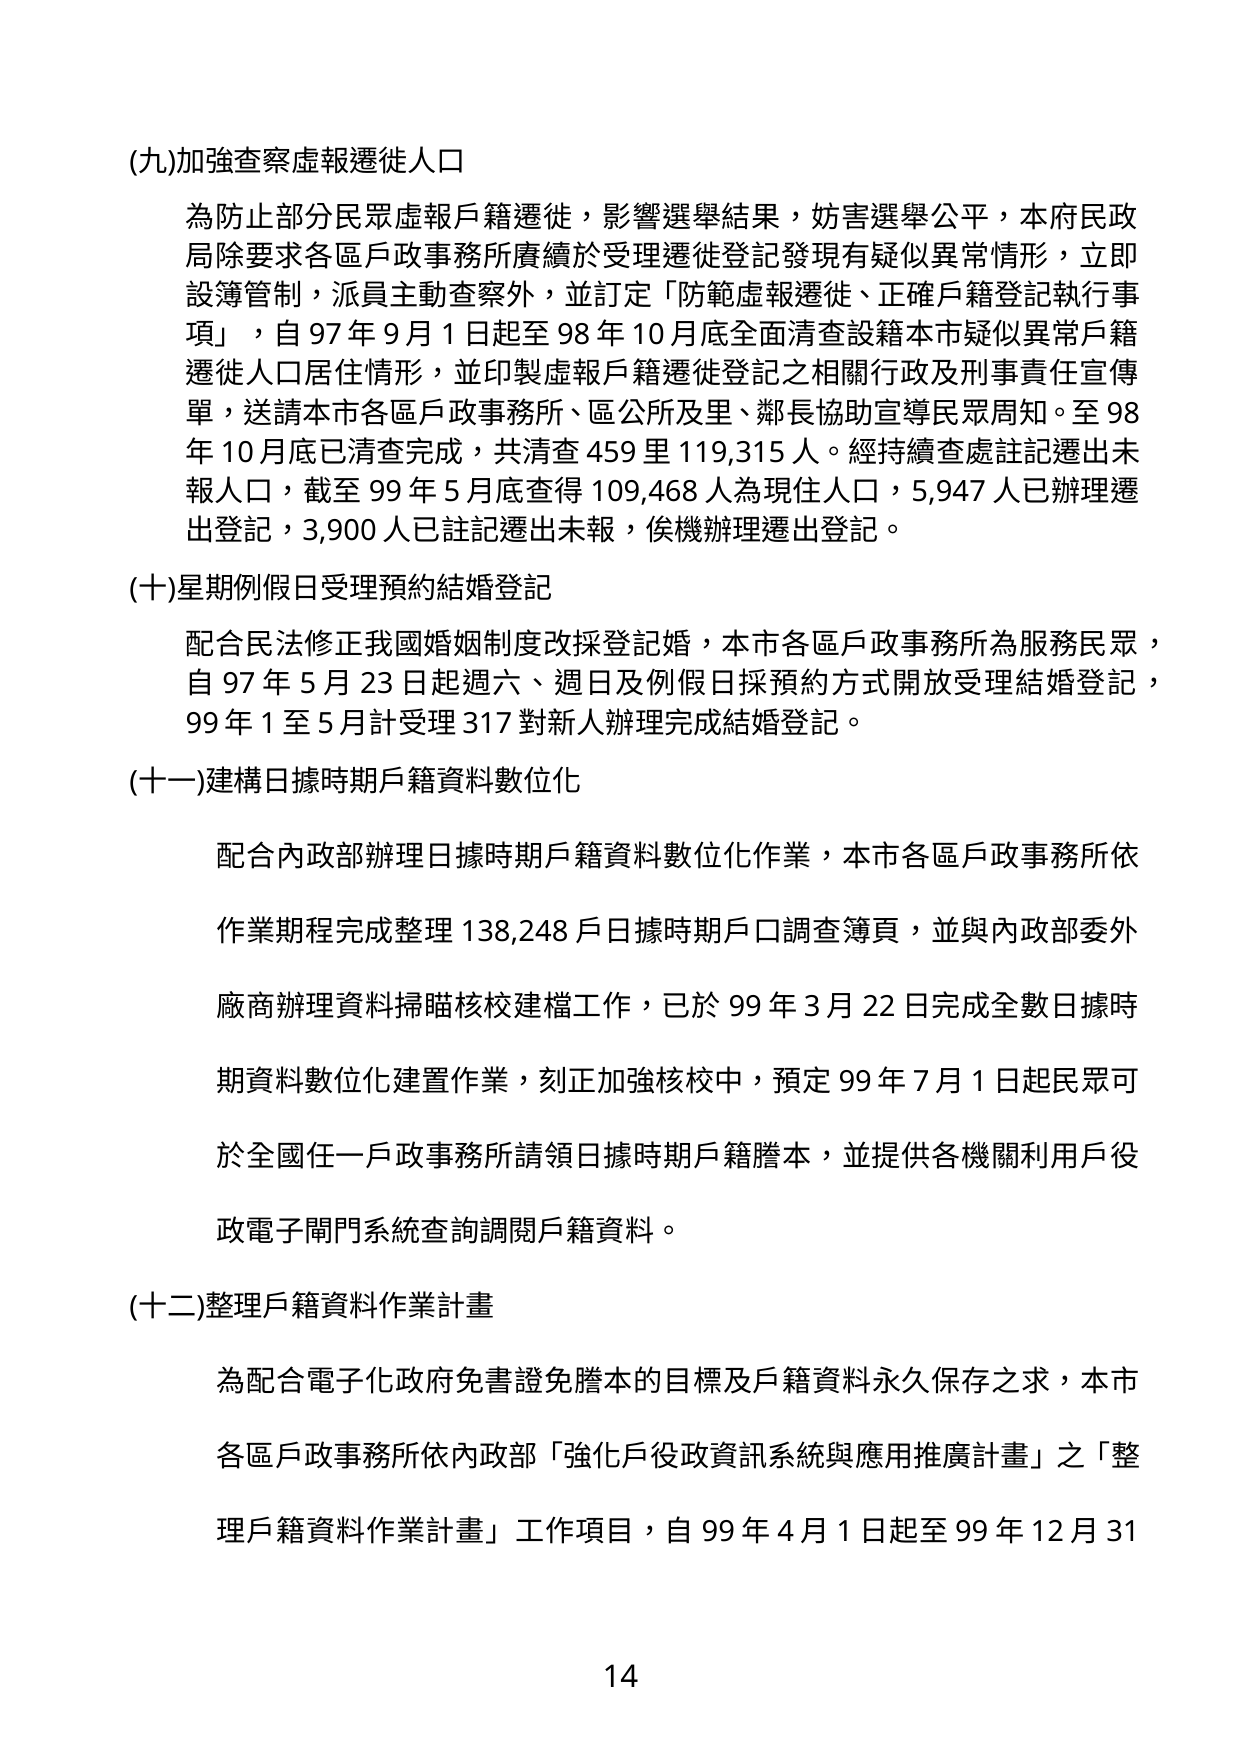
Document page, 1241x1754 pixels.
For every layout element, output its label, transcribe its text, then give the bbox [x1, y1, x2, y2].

text (十一)建構日據時期戶籍資料數位化 [100, 741, 1140, 816]
text (九)加強查察虛報遷徙人口 [100, 121, 1140, 196]
text (十)星期例假日受理預約結婚登記 [100, 548, 1140, 623]
text 為配合電子化政府免書證免謄本的目標及戶籍資料永久保存之求，本市各區戶政事務所依內政部「強化戶役政資訊系統與應用推廣計畫」之「整理戶籍資料作業計畫」工作項目，自99年4月1日起至99年12月31 [216, 1341, 1140, 1566]
text 為防止部分民眾虛報戶籍遷徙，影響選舉結果，妨害選舉公平，本府民政局除要求各區戶政事務所賡續於受理遷徙登記發現有疑似異常情形，立即設簿管制，派員主動查察外，並訂定「防範虛報遷徙、正確戶籍登記執行事項」，自97年9月1日起至98年10月底全面清查設籍本市疑似異常戶籍遷徙人口居住情形，並印製虛報戶籍遷徙登記之相關行政及刑事責任宣傳單，送請本市各區戶政事務所、區公所及里、鄰長協助宣導民眾周知。至98年10月底已清查完成，共清查459里119,315人。經持續查處註記遷出未報人口，截至99年5月底查得109,468人為現住人口，5,947人已辦理遷出登記，3,900人已註記遷出未報，俟機辦理遷出登記。 [185, 196, 1140, 548]
text 配合內政部辦理日據時期戶籍資料數位化作業，本市各區戶政事務所依作業期程完成整理138,248戶日據時期戶口調查簿頁，並與內政部委外廠商辦理資料掃瞄核校建檔工作，已於99年3月22日完成全數日據時期資料數位化建置作業，刻正加強核校中，預定99年7月1日起民眾可於全國任一戶政事務所請領日據時期戶籍謄本，並提供各機關利用戶役政電子閘門系統查詢調閱戶籍資料。 [216, 816, 1140, 1266]
text (十二)整理戶籍資料作業計畫 [100, 1266, 1140, 1341]
text 配合民法修正我國婚姻制度改採登記婚，本市各區戶政事務所為服務民眾，自97年5月23日起週六、週日及例假日採預約方式開放受理結婚登記，99年1至5月計受理317對新人辦理完成結婚登記。 [185, 623, 1140, 741]
